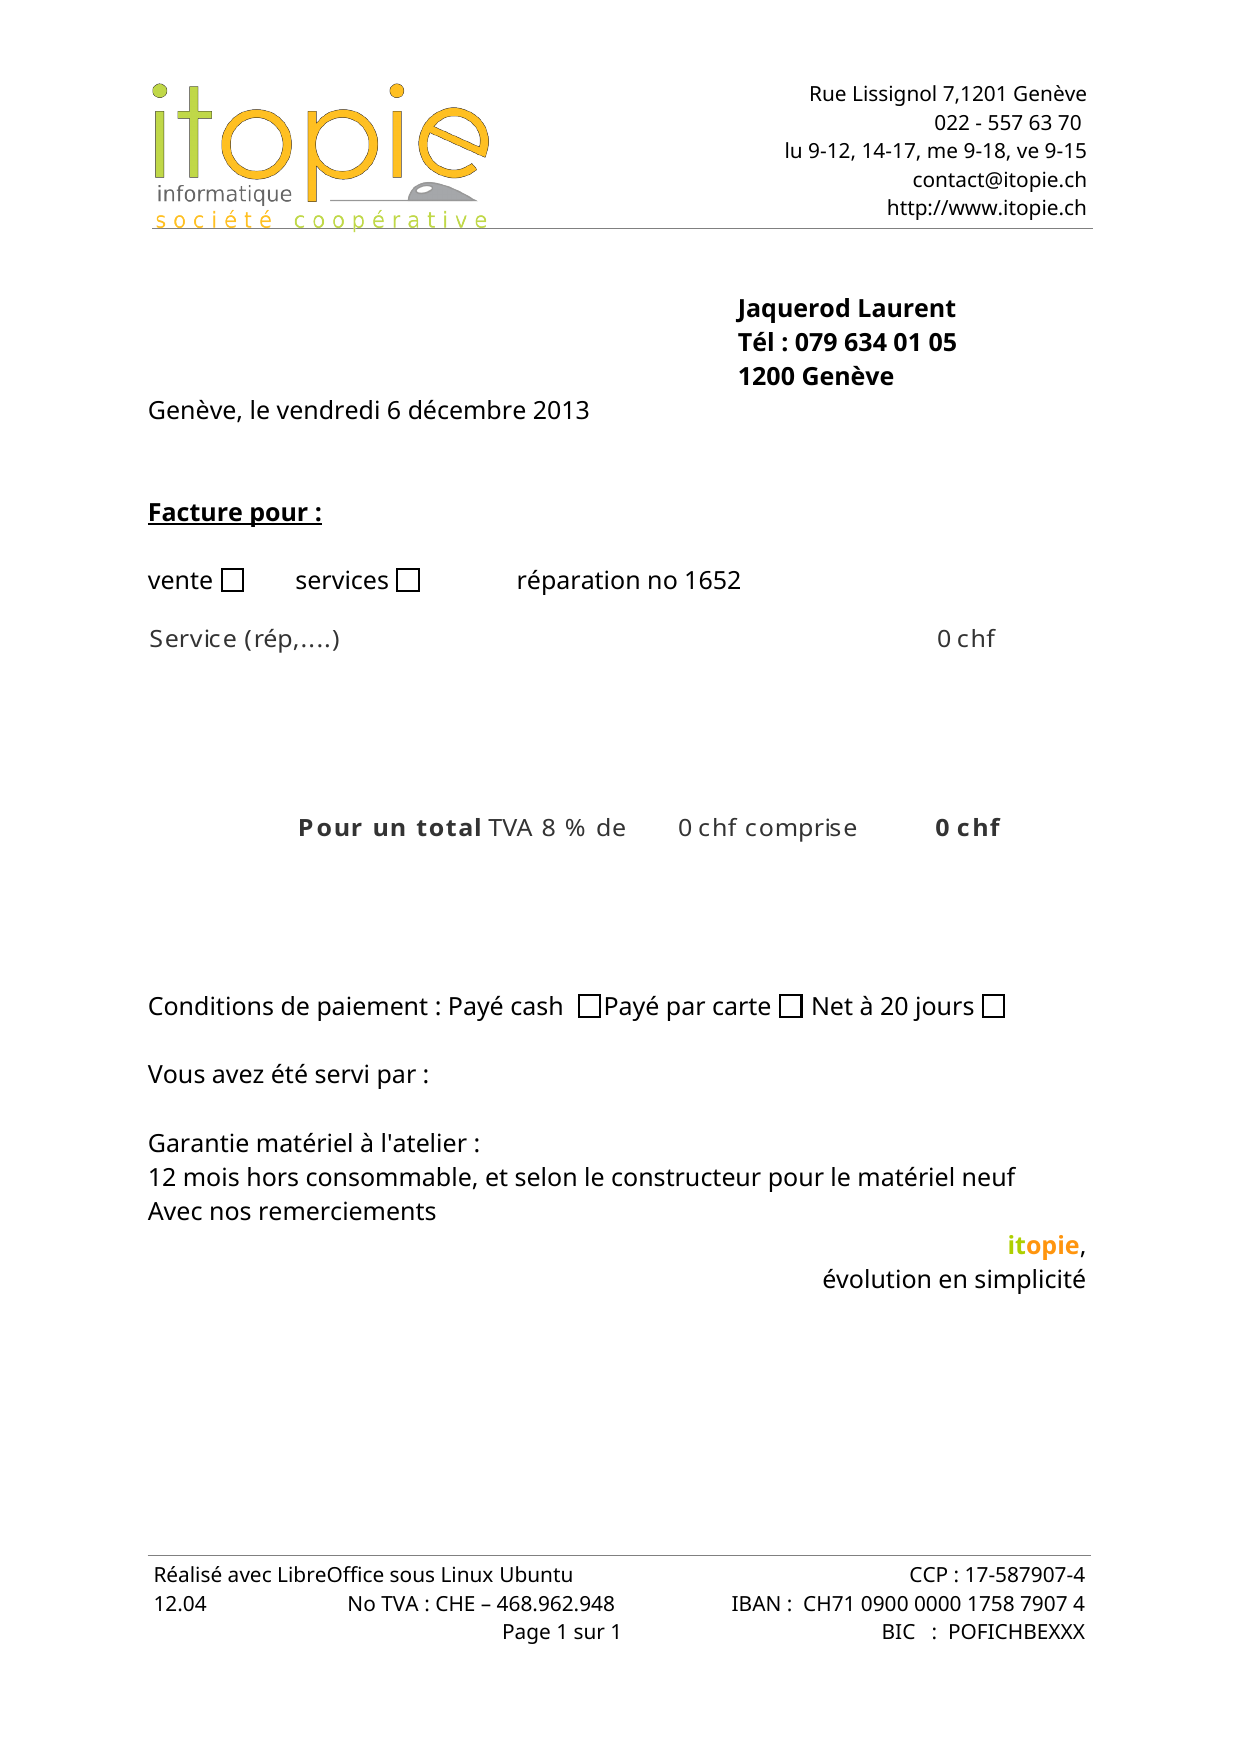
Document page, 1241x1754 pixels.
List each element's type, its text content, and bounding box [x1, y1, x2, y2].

text vente services réparation no 1652 [148, 563, 1093, 597]
text Vous avez été servi par : [148, 1057, 1093, 1091]
text évolution en simplicité [148, 1262, 1093, 1296]
text Jaquerod Laurent [148, 290, 1093, 324]
text 1200 Genève [148, 358, 1093, 392]
picture [138, 72, 500, 244]
text itopie, [148, 1227, 1093, 1262]
text 12 mois hors consommable, et selon le constructeur pour le matériel neuf [148, 1159, 1093, 1193]
text Avec nos remerciements [148, 1193, 1093, 1227]
text Facture pour : [148, 495, 1093, 529]
text Tél : 079 634 01 05 [148, 324, 1093, 358]
text Genève, le vendredi 6 décembre 2013 [148, 392, 1093, 427]
text Conditions de paiement : Payé cash Payé par carte Net à 20 jours [148, 989, 1093, 1023]
text Garantie matériel à l'atelier : [148, 1125, 1093, 1159]
